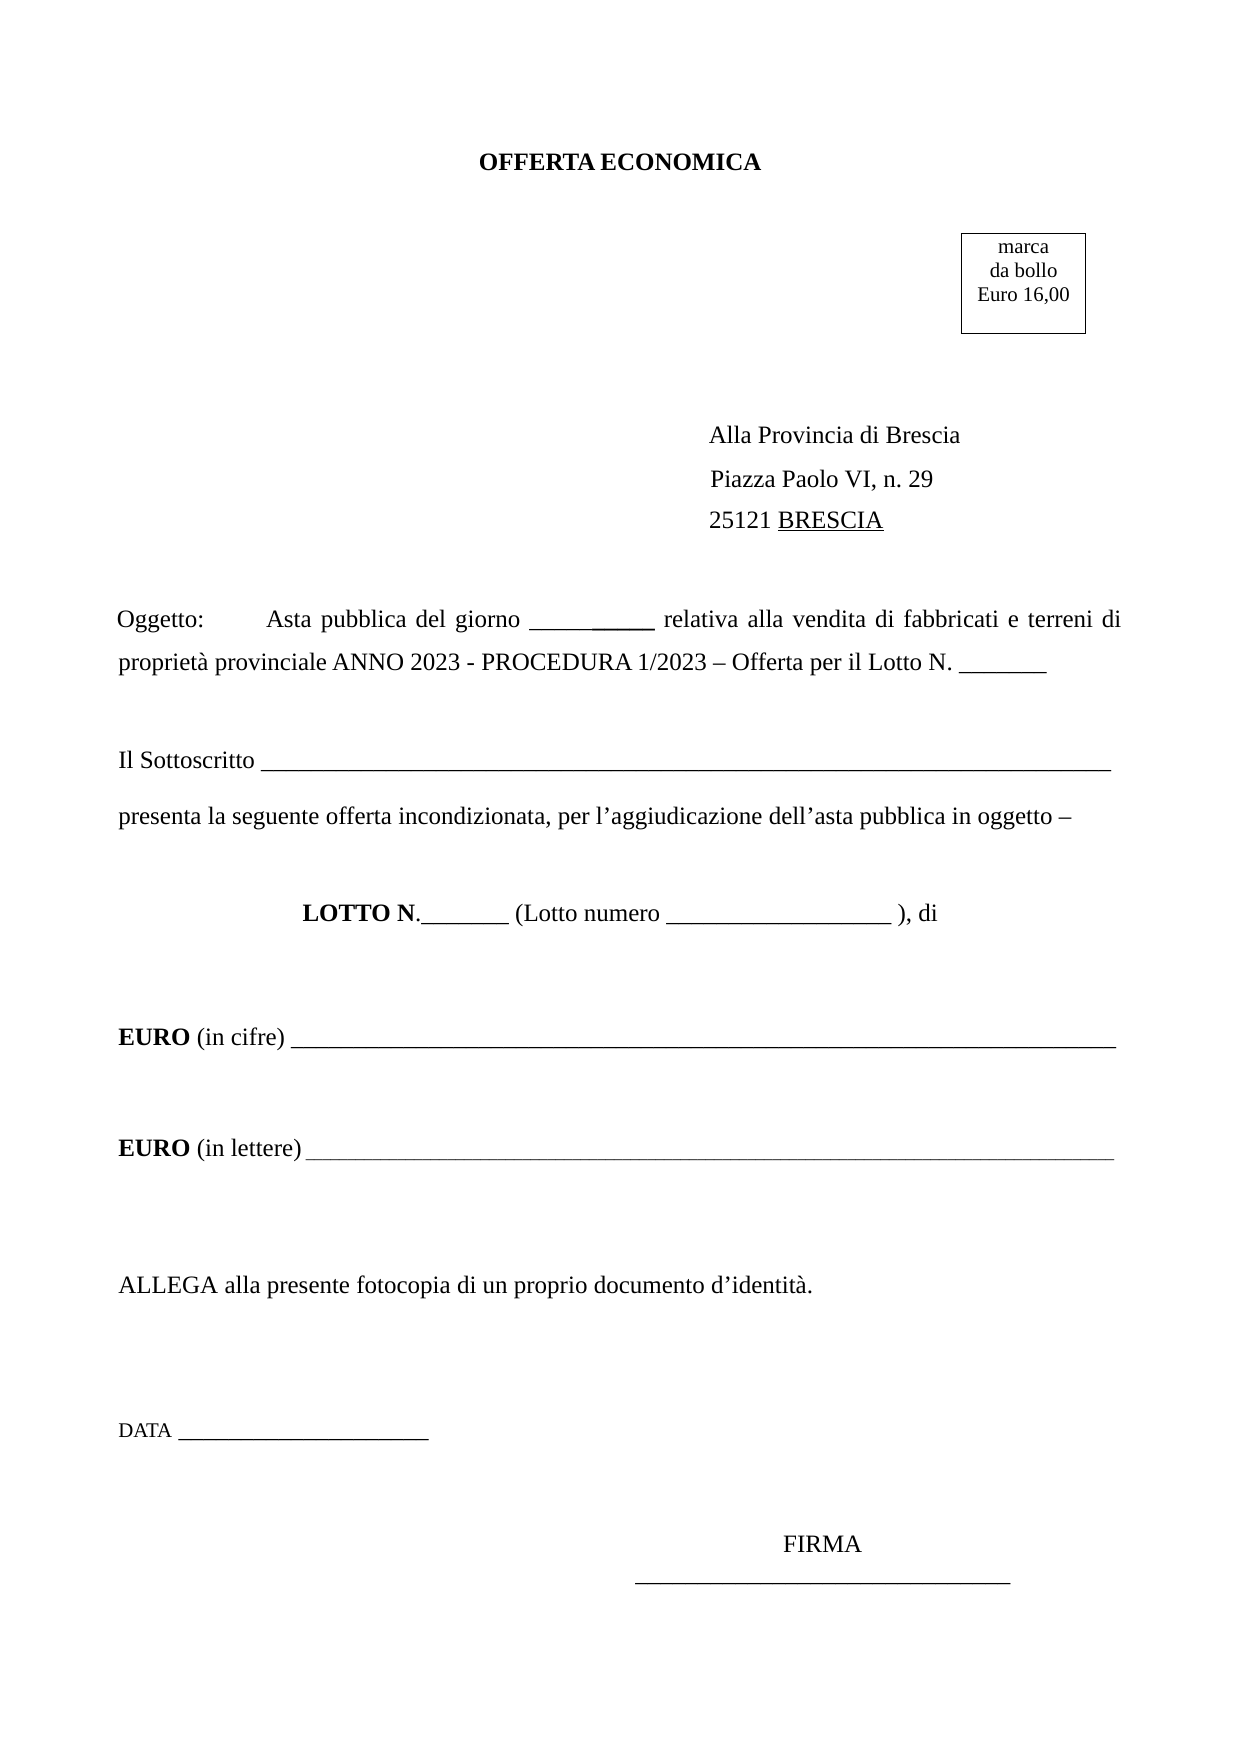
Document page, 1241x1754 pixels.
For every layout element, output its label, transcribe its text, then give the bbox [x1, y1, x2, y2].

table_header marca da bollo Euro 16,00 [962, 234, 1085, 333]
text 25121 BRESCIA [118, 505, 1122, 534]
text Euro (in cifre) __________________________________________________________________ [118, 1022, 1122, 1051]
text Offerta economica [118, 147, 1122, 176]
text Allega alla presente fotocopia di un proprio documento d’identità. [118, 1270, 1122, 1299]
text LOTTO N._______ (Lotto numero __________________ ), di [118, 898, 1122, 927]
text ______________________________ [118, 1558, 1122, 1586]
text Oggetto: Asta pubblica del giorno __________ relativa alla vendita di fabbricati e terreni di proprietà provinciale ANNO 2023 - PROCEDURA 1/2023 – Offerta per il Lotto N. _______ [117, 604, 1122, 676]
text Piazza Paolo VI, n. 29 [708, 464, 1122, 492]
text FIRMA [118, 1529, 1122, 1558]
text Il Sottoscritto ____________________________________________________________________ [118, 746, 1122, 774]
text EURO (in lettere) _________________________________________________________________________________________________ [118, 1133, 1122, 1162]
text Alla Provincia di Brescia [708, 421, 1122, 449]
text DATA ____________________ [118, 1414, 1122, 1443]
text presenta la seguente offerta incondizionata, per l’aggiudicazione dell’asta pubblica in oggetto – [118, 801, 1122, 830]
